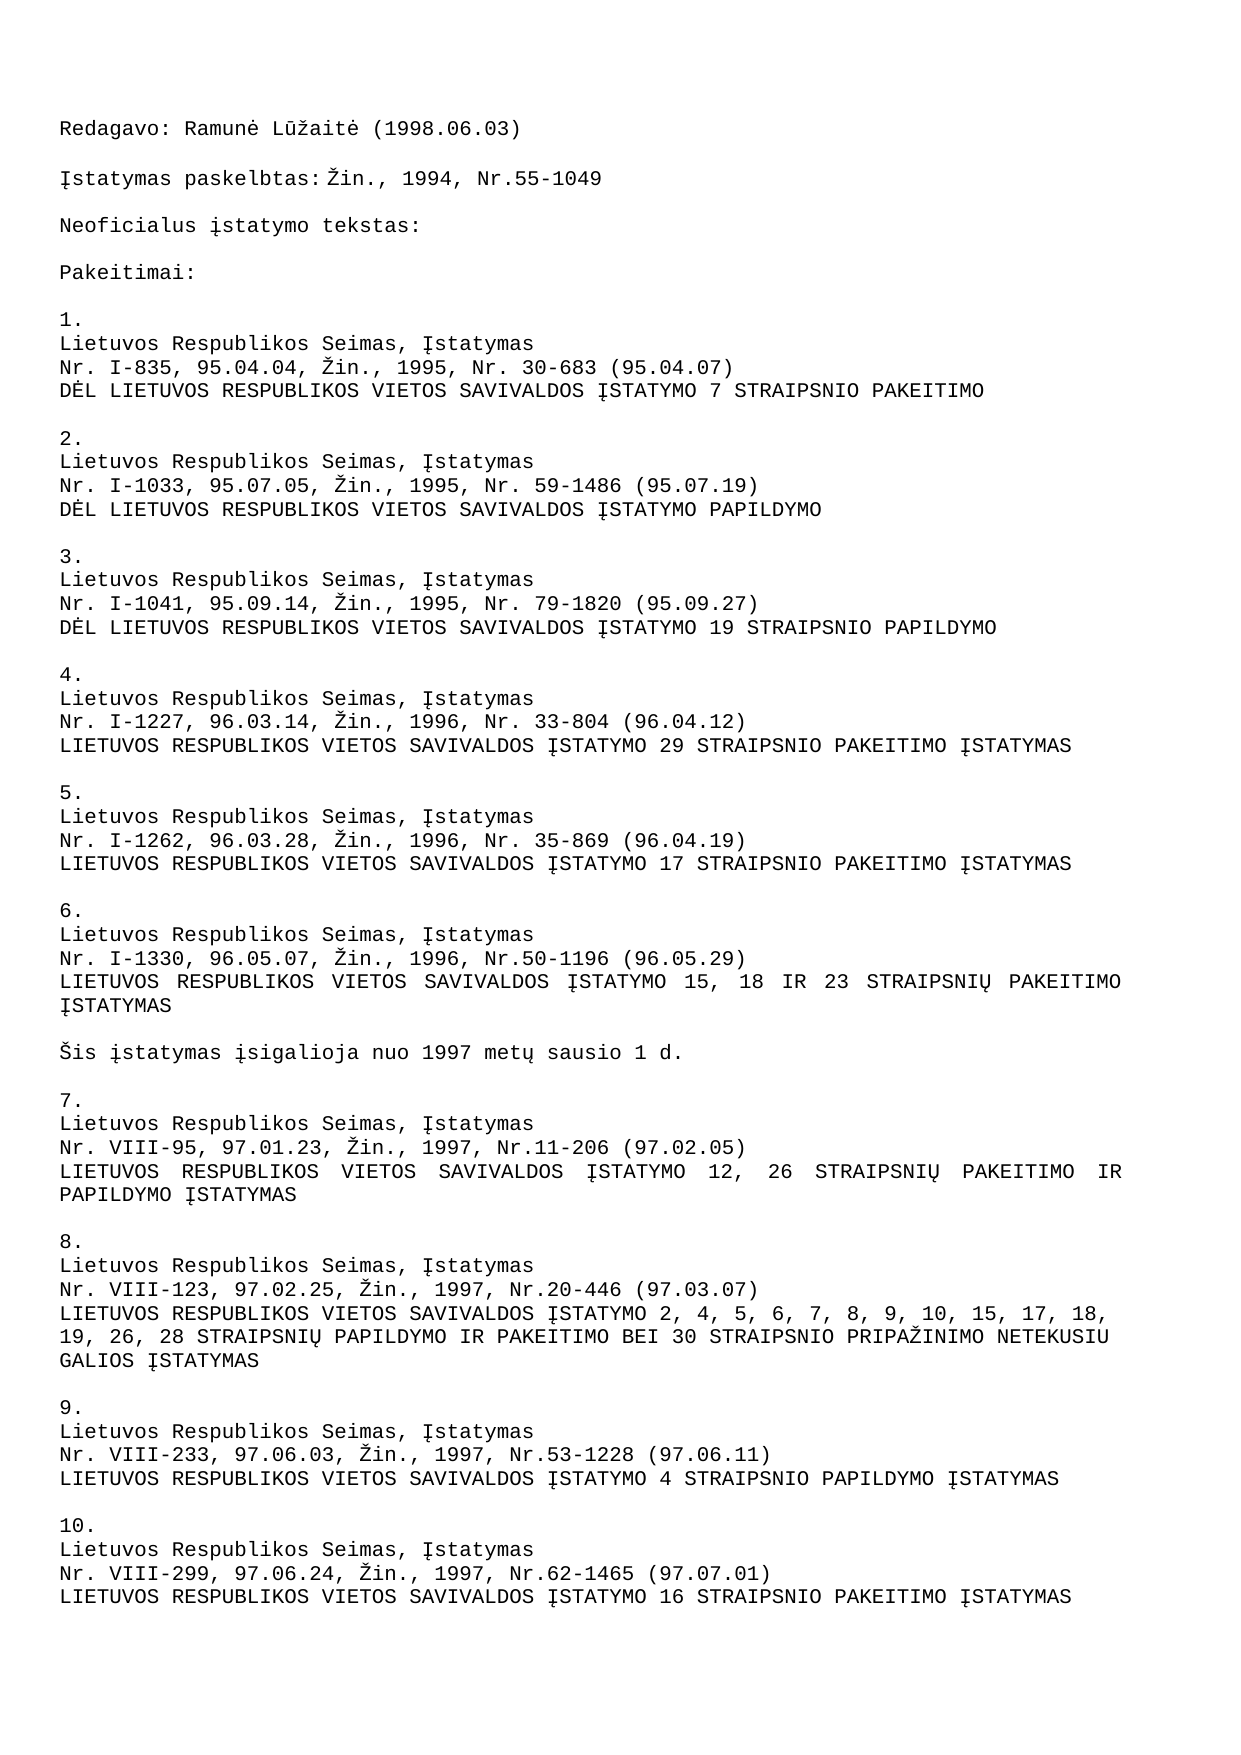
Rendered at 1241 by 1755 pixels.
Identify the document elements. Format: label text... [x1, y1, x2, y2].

text 8. [59, 1232, 1122, 1255]
text LIETUVOS RESPUBLIKOS VIETOS SAVIVALDOS ĮSTATYMO 4 STRAIPSNIO PAPILDYMO ĮSTATYMAS [59, 1468, 1122, 1492]
text Redagavo: Ramunė Lūžaitė (1998.06.03) [59, 118, 1122, 142]
text 10. [59, 1515, 1122, 1539]
text 6. [59, 901, 1122, 924]
text LIETUVOS RESPUBLIKOS VIETOS SAVIVALDOS ĮSTATYMO 16 STRAIPSNIO PAKEITIMO ĮSTATYMAS [59, 1586, 1122, 1610]
text DĖL LIETUVOS RESPUBLIKOS VIETOS SAVIVALDOS ĮSTATYMO 19 STRAIPSNIO PAPILDYMO [59, 617, 1122, 640]
text Nr. I-1262, 96.03.28, Žin., 1996, Nr. 35-869 (96.04.19) [59, 829, 1122, 853]
text Nr. I-1227, 96.03.14, Žin., 1996, Nr. 33-804 (96.04.12) [59, 711, 1122, 735]
text 3. [59, 546, 1122, 569]
text Lietuvos Respublikos Seimas, Įstatymas [59, 1255, 1122, 1279]
text Įstatymas paskelbtas: Žin., 1994, Nr.55-1049 [59, 165, 1122, 191]
text LIETUVOS RESPUBLIKOS VIETOS SAVIVALDOS ĮSTATYMO 29 STRAIPSNIO PAKEITIMO ĮSTATYMAS [59, 735, 1122, 759]
text Lietuvos Respublikos Seimas, Įstatymas [59, 1539, 1122, 1563]
text Nr. VIII-233, 97.06.03, Žin., 1997, Nr.53-1228 (97.06.11) [59, 1444, 1122, 1468]
text Nr. I-1330, 96.05.07, Žin., 1996, Nr.50-1196 (96.05.29) [59, 948, 1122, 971]
text Lietuvos Respublikos Seimas, Įstatymas [59, 1421, 1122, 1444]
text LIETUVOS RESPUBLIKOS VIETOS SAVIVALDOS ĮSTATYMO 12, 26 STRAIPSNIŲ PAKEITIMO IR PAPILDYMO ĮSTATYMAS [59, 1161, 1122, 1208]
text 4. [59, 664, 1122, 688]
text Nr. I-835, 95.04.04, Žin., 1995, Nr. 30-683 (95.04.07) [59, 357, 1122, 380]
text Šis įstatymas įsigalioja nuo 1997 metų sausio 1 d. [59, 1042, 1122, 1066]
text Nr. VIII-299, 97.06.24, Žin., 1997, Nr.62-1465 (97.07.01) [59, 1563, 1122, 1586]
text DĖL LIETUVOS RESPUBLIKOS VIETOS SAVIVALDOS ĮSTATYMO 7 STRAIPSNIO PAKEITIMO [59, 380, 1122, 404]
text Lietuvos Respublikos Seimas, Įstatymas [59, 451, 1122, 475]
text 1. [59, 309, 1122, 333]
text Lietuvos Respublikos Seimas, Įstatymas [59, 924, 1122, 948]
text DĖL LIETUVOS RESPUBLIKOS VIETOS SAVIVALDOS ĮSTATYMO PAPILDYMO [59, 498, 1122, 522]
text Nr. I-1041, 95.09.14, Žin., 1995, Nr. 79-1820 (95.09.27) [59, 593, 1122, 617]
text Pakeitimai: [59, 262, 1122, 286]
text 5. [59, 782, 1122, 806]
text LIETUVOS RESPUBLIKOS VIETOS SAVIVALDOS ĮSTATYMO 2, 4, 5, 6, 7, 8, 9, 10, 15, 17, 18, 19, 26, 28 STRAIPSNIŲ PAPILDYMO IR PAKEITIMO BEI 30 STRAIPSNIO PRIPAŽINIMO NETEKUSIU GALIOS ĮSTATYMAS [59, 1302, 1122, 1373]
text Nr. VIII-95, 97.01.23, Žin., 1997, Nr.11-206 (97.02.05) [59, 1137, 1122, 1161]
text 7. [59, 1090, 1122, 1113]
text 2. [59, 428, 1122, 451]
text Nr. I-1033, 95.07.05, Žin., 1995, Nr. 59-1486 (95.07.19) [59, 475, 1122, 498]
text LIETUVOS RESPUBLIKOS VIETOS SAVIVALDOS ĮSTATYMO 15, 18 IR 23 STRAIPSNIŲ PAKEITIMO ĮSTATYMAS [59, 971, 1122, 1019]
text Lietuvos Respublikos Seimas, Įstatymas [59, 569, 1122, 593]
text LIETUVOS RESPUBLIKOS VIETOS SAVIVALDOS ĮSTATYMO 17 STRAIPSNIO PAKEITIMO ĮSTATYMAS [59, 853, 1122, 877]
text Neoficialus įstatymo tekstas: [59, 215, 1122, 238]
text Nr. VIII-123, 97.02.25, Žin., 1997, Nr.20-446 (97.03.07) [59, 1279, 1122, 1302]
text Lietuvos Respublikos Seimas, Įstatymas [59, 1113, 1122, 1137]
text Lietuvos Respublikos Seimas, Įstatymas [59, 688, 1122, 711]
text Lietuvos Respublikos Seimas, Įstatymas [59, 806, 1122, 829]
text Lietuvos Respublikos Seimas, Įstatymas [59, 333, 1122, 357]
text 9. [59, 1397, 1122, 1421]
